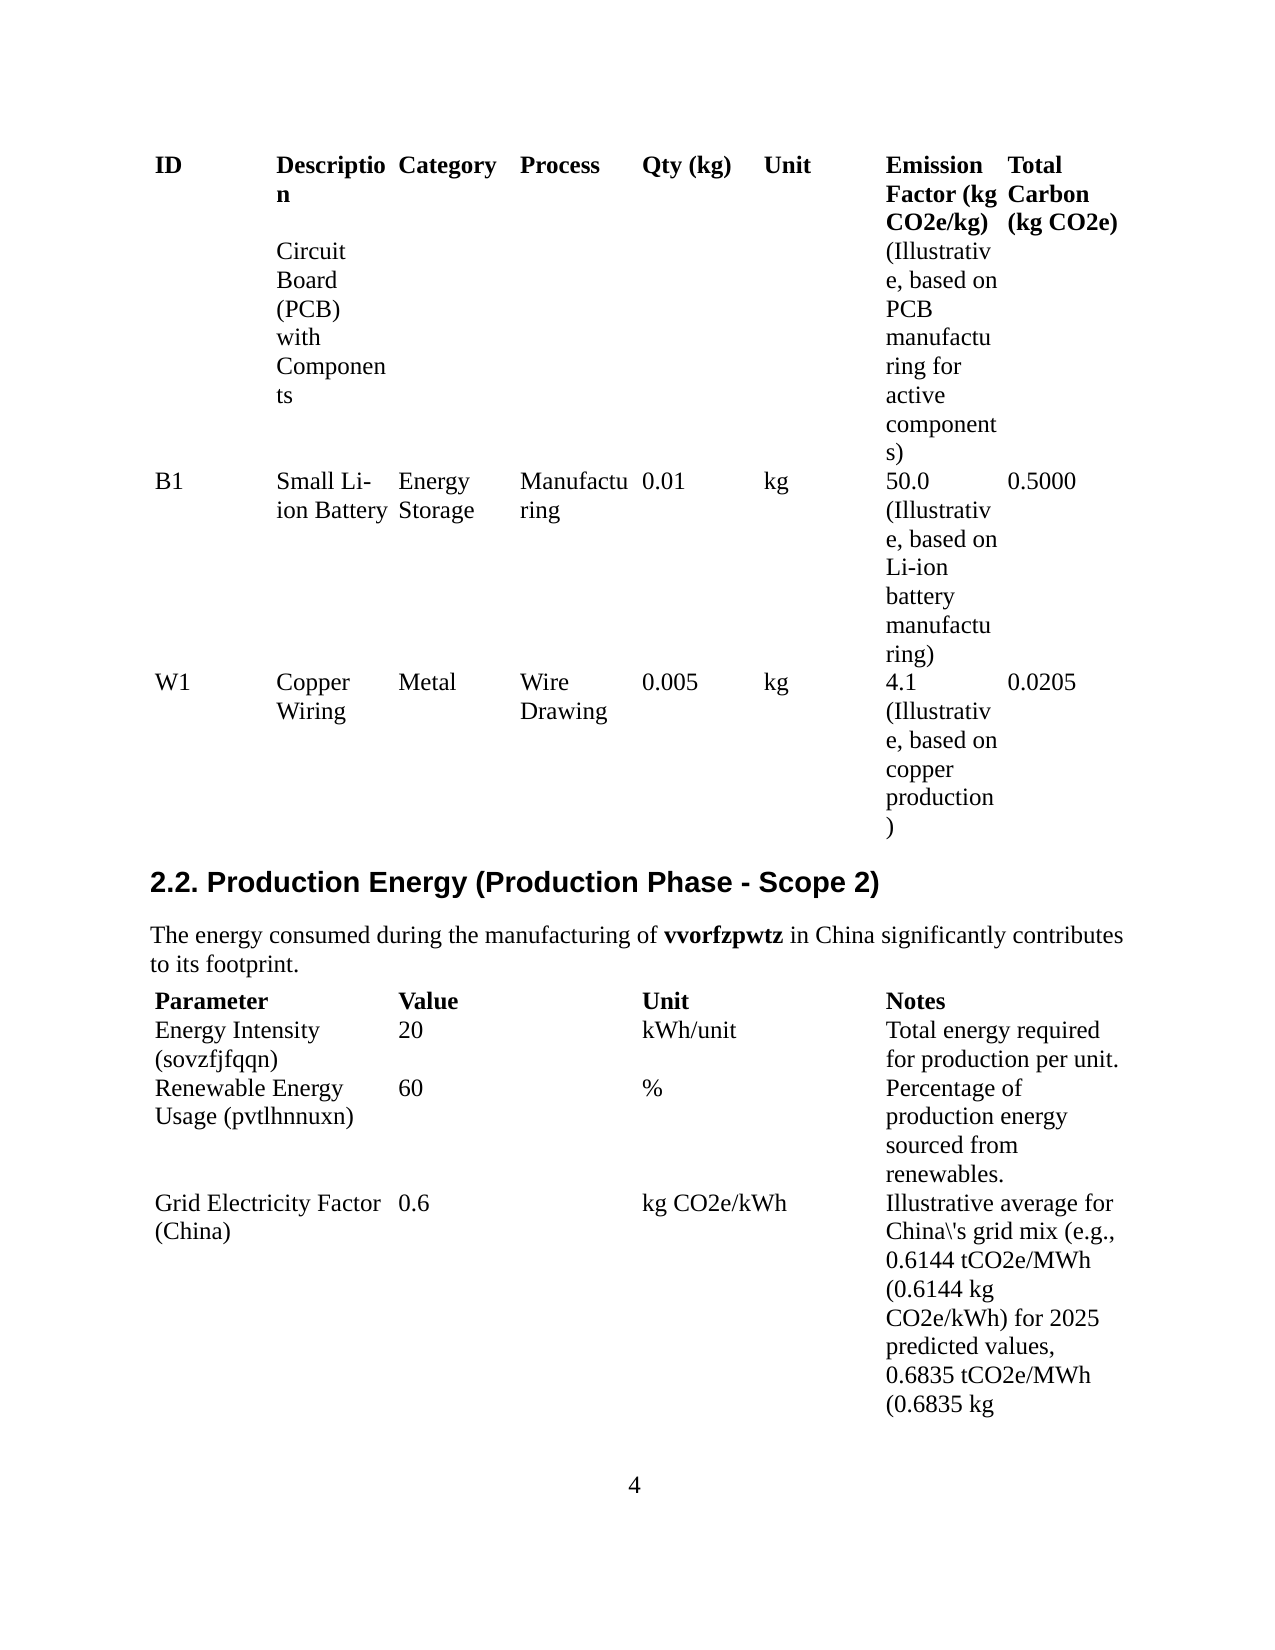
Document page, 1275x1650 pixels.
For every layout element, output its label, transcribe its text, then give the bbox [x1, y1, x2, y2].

table_cell (Illustrative, based on PCB manufacturing for active components) [881, 236, 1003, 466]
table_cell 0.6 [394, 1188, 637, 1418]
table_cell Renewable Energy Usage (pvtlhnnuxn) [150, 1073, 394, 1188]
table_cell Wire Drawing [516, 668, 637, 840]
table_header ID [150, 150, 272, 236]
table_cell Circuit Board (PCB) with Components [272, 236, 394, 466]
table_header Qty (kg) [638, 150, 759, 236]
subtitle 2.2. Production Energy (Production Phase - Scope 2) [150, 865, 1125, 898]
table_cell kWh/unit [638, 1015, 881, 1073]
table_header Unit [638, 986, 881, 1015]
table_cell Energy Intensity (sovzfjfqqn) [150, 1015, 394, 1073]
table_cell kg [759, 466, 881, 667]
table_header Emission Factor (kg CO2e/kg) [881, 150, 1003, 236]
table_cell B1 [150, 466, 272, 667]
table_cell Metal [394, 668, 516, 840]
table_cell [1003, 236, 1125, 466]
table_cell Copper Wiring [272, 668, 394, 840]
table_cell Grid Electricity Factor (China) [150, 1188, 394, 1418]
table_cell kg CO2e/kWh [638, 1188, 881, 1418]
table_header Notes [881, 986, 1125, 1015]
table_header Value [394, 986, 637, 1015]
table_cell [516, 236, 637, 466]
table_cell kg [759, 668, 881, 840]
table_cell [759, 236, 881, 466]
table_cell 0.5000 [1003, 466, 1125, 667]
table_cell % [638, 1073, 881, 1188]
table_header Process [516, 150, 637, 236]
table_cell Manufacturing [516, 466, 637, 667]
table_header Parameter [150, 986, 394, 1015]
table_cell Total energy required for production per unit. [881, 1015, 1125, 1073]
table_cell 0.01 [638, 466, 759, 667]
table_cell 50.0 (Illustrative, based on Li-ion battery manufacturing) [881, 466, 1003, 667]
table_cell 0.0205 [1003, 668, 1125, 840]
table_header Description [272, 150, 394, 236]
table_cell [150, 236, 272, 466]
table_cell Energy Storage [394, 466, 516, 667]
table_cell 4.1 (Illustrative, based on copper production) [881, 668, 1003, 840]
table_cell [394, 236, 516, 466]
table_cell Illustrative average for China\'s grid mix (e.g., 0.6144 tCO2e/MWh (0.6144 kg CO2e/kWh) for 2025 predicted values, 0.6835 tCO2e/MWh (0.6835 kg [881, 1188, 1125, 1418]
table_header Category [394, 150, 516, 236]
table_cell 0.005 [638, 668, 759, 840]
table_cell 20 [394, 1015, 637, 1073]
table_header Unit [759, 150, 881, 236]
table_cell W1 [150, 668, 272, 840]
table_cell Small Li-ion Battery [272, 466, 394, 667]
table_header Total Carbon (kg CO2e) [1003, 150, 1125, 236]
text The energy consumed during the manufacturing of vvorfzpwtz in China significantly contributes to its footprint. [150, 920, 1125, 977]
table_cell [638, 236, 759, 466]
table_cell Percentage of production energy sourced from renewables. [881, 1073, 1125, 1188]
table_cell 60 [394, 1073, 637, 1188]
